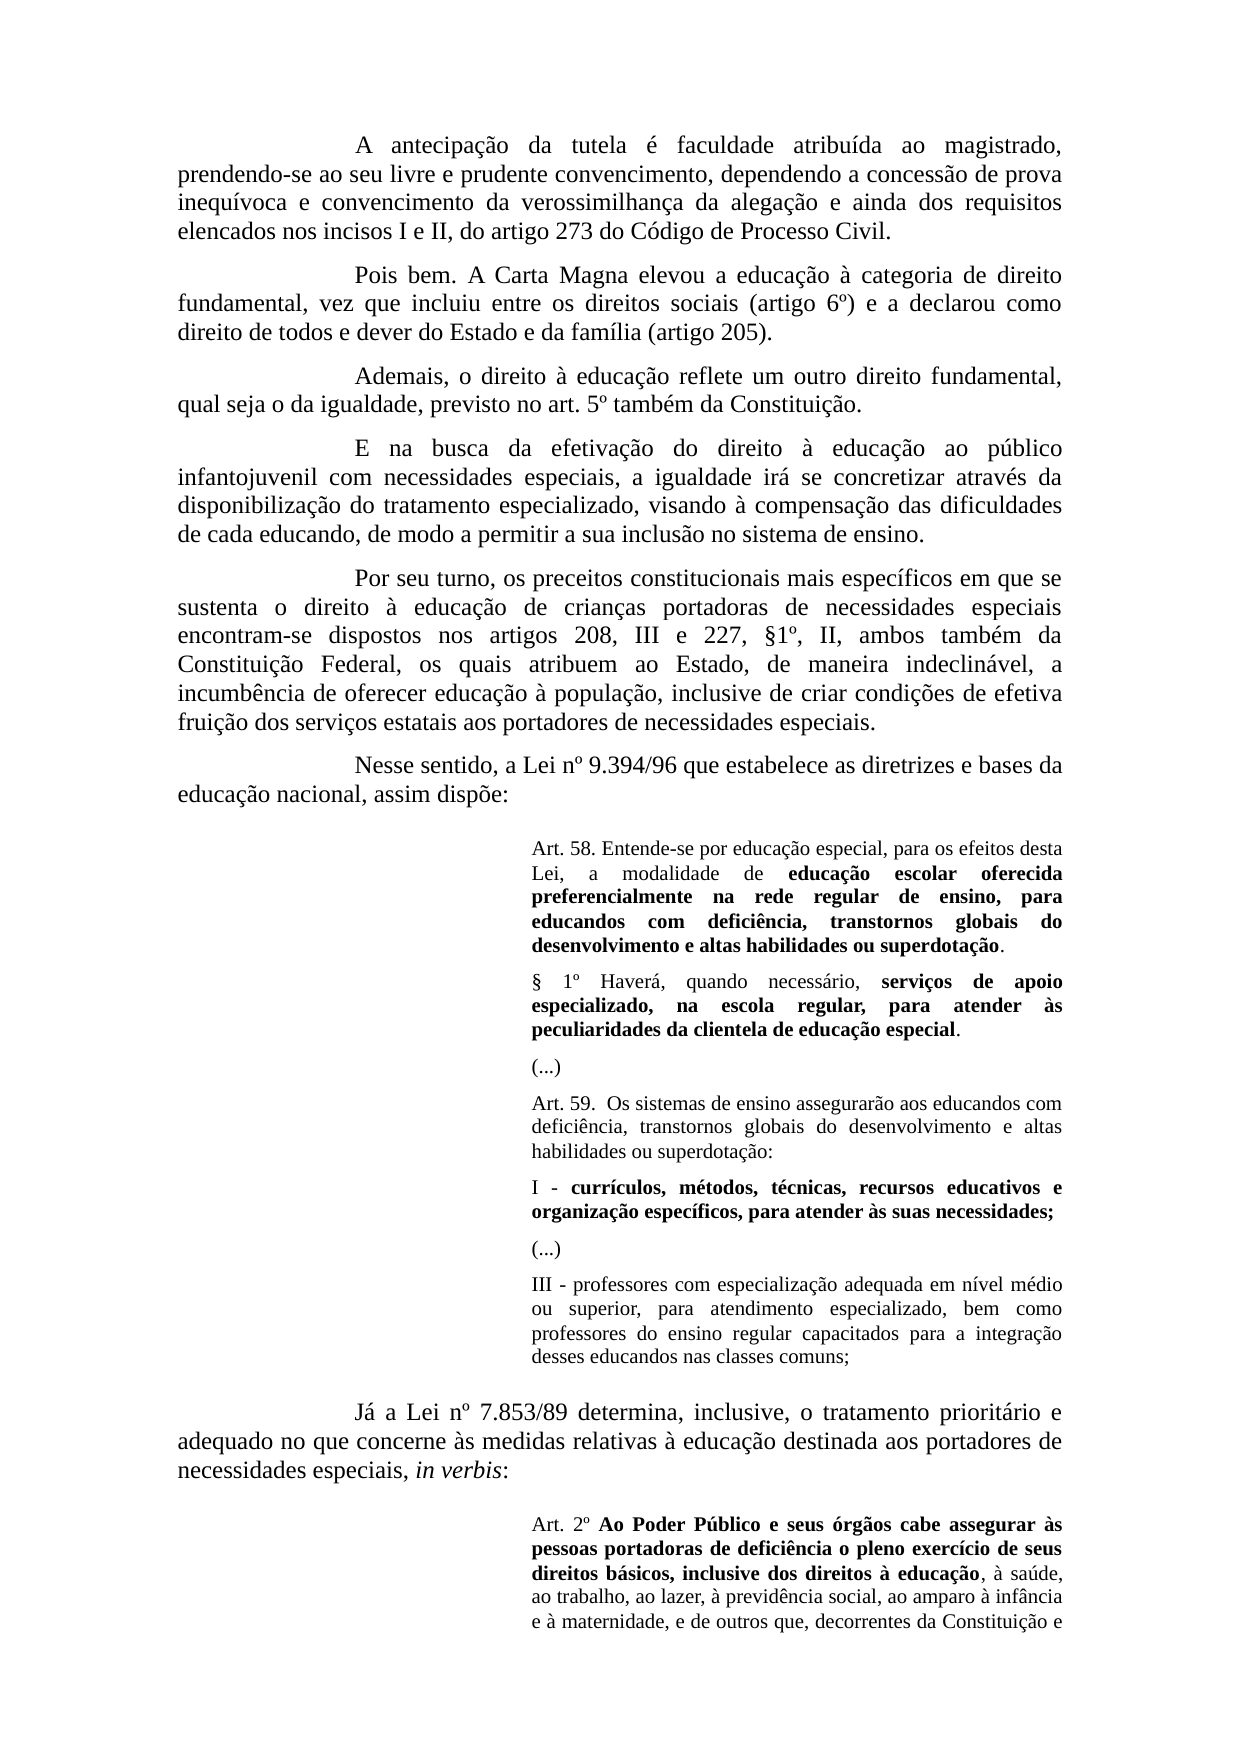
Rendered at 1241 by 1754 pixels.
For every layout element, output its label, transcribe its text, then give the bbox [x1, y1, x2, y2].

text § 1º Haverá, quando necessário, serviços de apoio especializado, na escola regular, para atender às peculiaridades da clientela de educação especial. [531, 969, 1063, 1041]
text Nesse sentido, a Lei nº 9.394/96 que estabelece as diretrizes e bases da educação nacional, assim dispõe: [177, 750, 1063, 808]
text A antecipação da tutela é faculdade atribuída ao magistrado, prendendo-se ao seu livre e prudente convencimento, dependendo a concessão de prova inequívoca e convencimento da verossimilhança da alegação e ainda dos requisitos elencados nos incisos I e II, do artigo 273 do Código de Processo Civil. [177, 130, 1063, 245]
text (...) [531, 1054, 1063, 1078]
text Ademais, o direito à educação reflete um outro direito fundamental, qual seja o da igualdade, previsto no art. 5º também da Constituição. [177, 361, 1063, 418]
text Já a Lei nº 7.853/89 determina, inclusive, o tratamento prioritário e adequado no que concerne às medidas relativas à educação destinada aos portadores de necessidades especiais, in verbis: [177, 1397, 1063, 1483]
text E na busca da efetivação do direito à educação ao público infantojuvenil com necessidades especiais, a igualdade irá se concretizar através da disponibilização do tratamento especializado, visando à compensação das dificuldades de cada educando, de modo a permitir a sua inclusão no sistema de ensino. [177, 433, 1063, 548]
text (...) [531, 1236, 1063, 1260]
text I - currículos, métodos, técnicas, recursos educativos e organização específicos, para atender às suas necessidades; [531, 1175, 1063, 1223]
text Pois bem. A Carta Magna elevou a educação à categoria de direito fundamental, vez que incluiu entre os direitos sociais (artigo 6º) e a declarou como direito de todos e dever do Estado e da família (artigo 205). [177, 260, 1063, 346]
text III - professores com especialização adequada em nível médio ou superior, para atendimento especializado, bem como professores do ensino regular capacitados para a integração desses educandos nas classes comuns; [531, 1272, 1063, 1368]
text Art. 59. Os sistemas de ensino assegurarão aos educandos com deficiência, transtornos globais do desenvolvimento e altas habilidades ou superdotação: [531, 1090, 1063, 1163]
text Art. 2º Ao Poder Público e seus órgãos cabe assegurar às pessoas portadoras de deficiência o pleno exercício de seus direitos básicos, inclusive dos direitos à educação, à saúde, ao trabalho, ao lazer, à previdência social, ao amparo à infância e à maternidade, e de outros que, decorrentes da Constituição e [531, 1512, 1063, 1633]
text Por seu turno, os preceitos constitucionais mais específicos em que se sustenta o direito à educação de crianças portadoras de necessidades especiais encontram-se dispostos nos artigos 208, III e 227, §1º, II, ambos também da Constituição Federal, os quais atribuem ao Estado, de maneira indeclinável, a incumbência de oferecer educação à população, inclusive de criar condições de efetiva fruição dos serviços estatais aos portadores de necessidades especiais. [177, 563, 1063, 735]
text Art. 58. Entende-se por educação especial, para os efeitos desta Lei, a modalidade de educação escolar oferecida preferencialmente na rede regular de ensino, para educandos com deficiência, transtornos globais do desenvolvimento e altas habilidades ou superdotação. [531, 836, 1063, 957]
